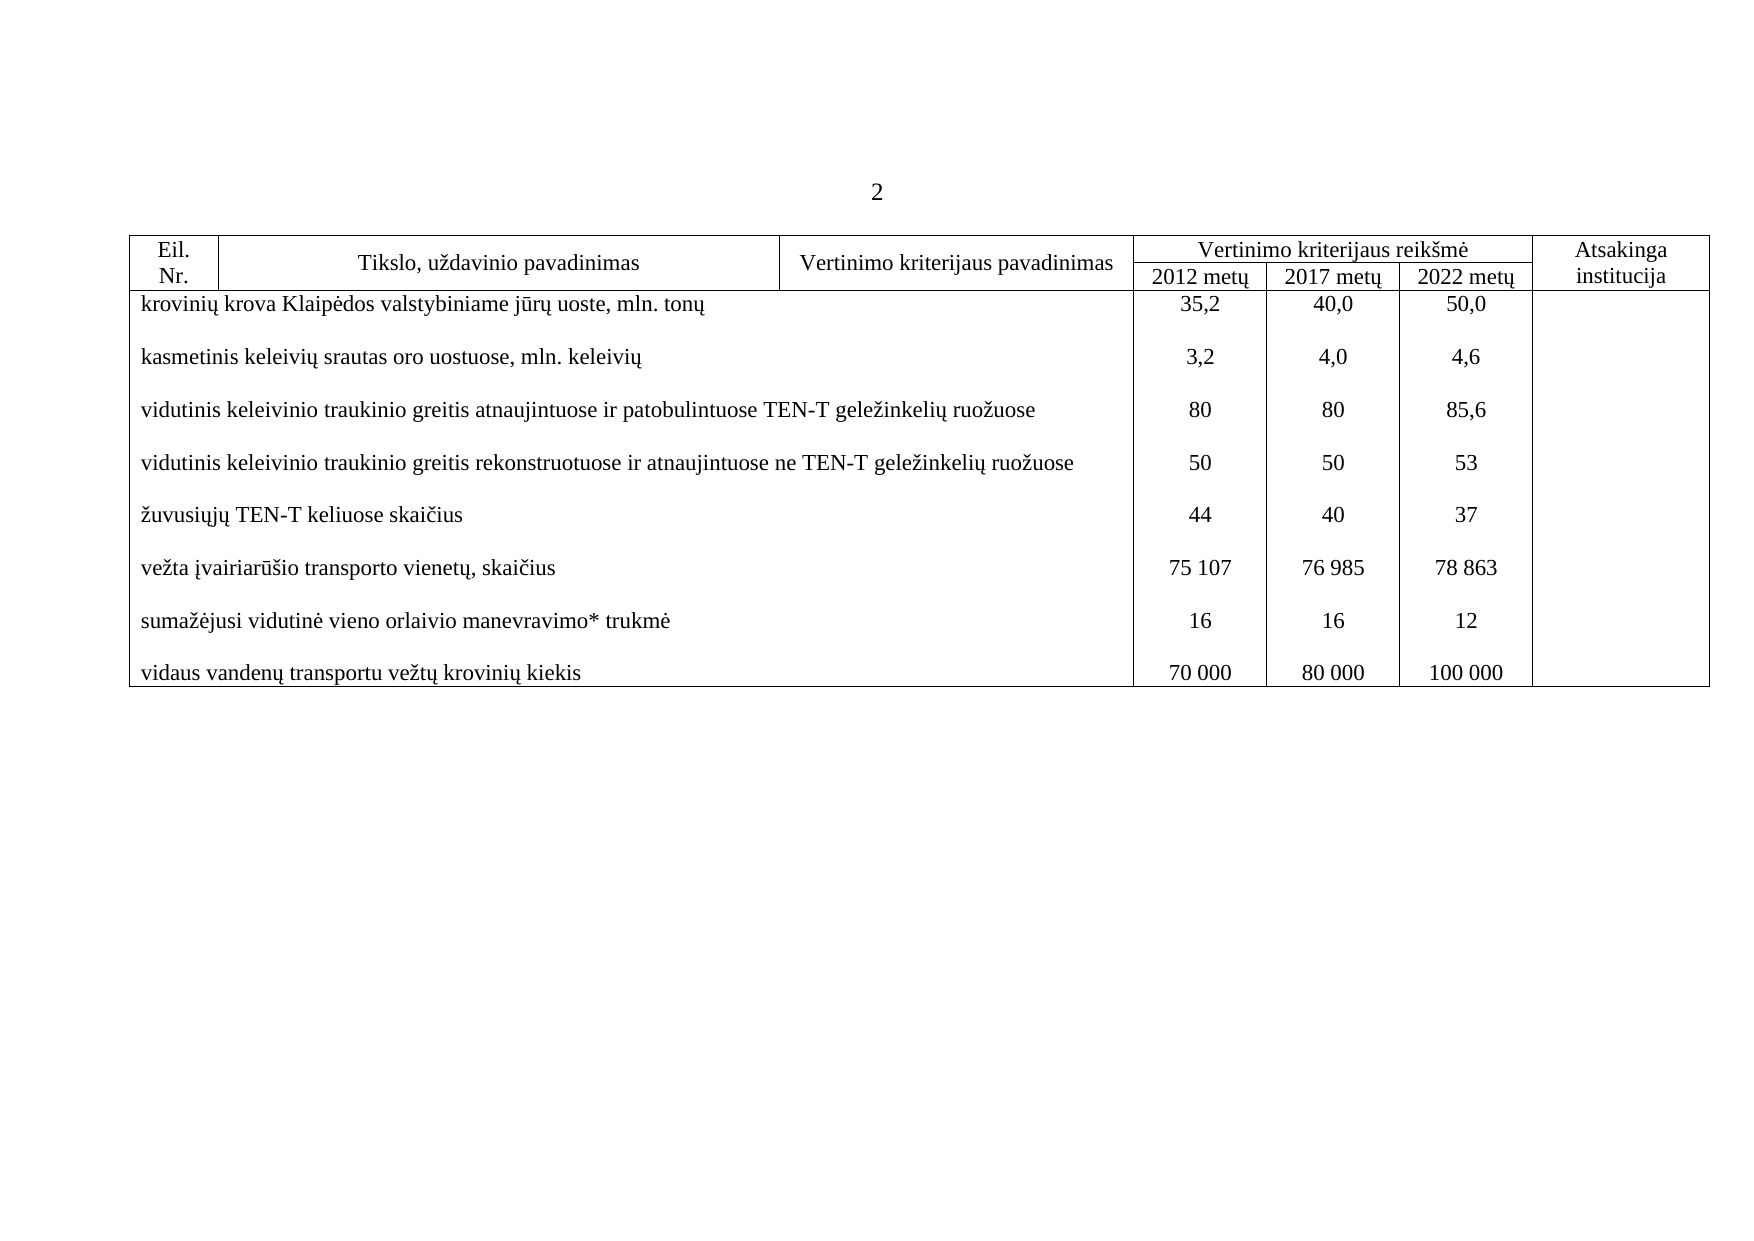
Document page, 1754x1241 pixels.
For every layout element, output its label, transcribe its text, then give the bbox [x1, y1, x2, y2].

table_cell 35,2 3,2 80 50 44 75 107 16 70 000 [1134, 291, 1266, 686]
table_cell 2022 metų [1400, 263, 1532, 289]
table_cell 40,0 4,0 80 50 40 76 985 16 80 000 [1267, 291, 1399, 686]
table_cell [1533, 291, 1709, 686]
table_cell 50,0 4,6 85,6 53 37 78 863 12 100 000 [1400, 291, 1532, 686]
table_header Tikslo, uždavinio pavadinimas [219, 236, 779, 289]
table_header Vertinimo kriterijaus reikšmė [1134, 236, 1532, 262]
table_cell krovinių krova Klaipėdos valstybiniame jūrų uoste, mln. tonų kasmetinis keleivių srautas oro uostuose, mln. keleivių vidutinis keleivinio traukinio greitis atnaujintuose ir patobulintuose TEN-T geležinkelių ruožuose vidutinis keleivinio traukinio greitis rekonstruotuose ir atnaujintuose ne TEN-T geležinkelių ruožuose žuvusiųjų TEN-T keliuose skaičius vežta įvairiarūšio transporto vienetų, skaičius sumažėjusi vidutinė vieno orlaivio manevravimo* trukmė vidaus vandenų transportu vežtų krovinių kiekis [130, 291, 1133, 686]
table_cell 2012 metų [1134, 263, 1266, 289]
table_header Vertinimo kriterijaus pavadinimas [780, 236, 1133, 289]
table_cell 2017 metų [1267, 263, 1399, 289]
table_header Atsakinga institucija [1533, 236, 1709, 289]
table_header Eil. Nr. [130, 236, 218, 289]
